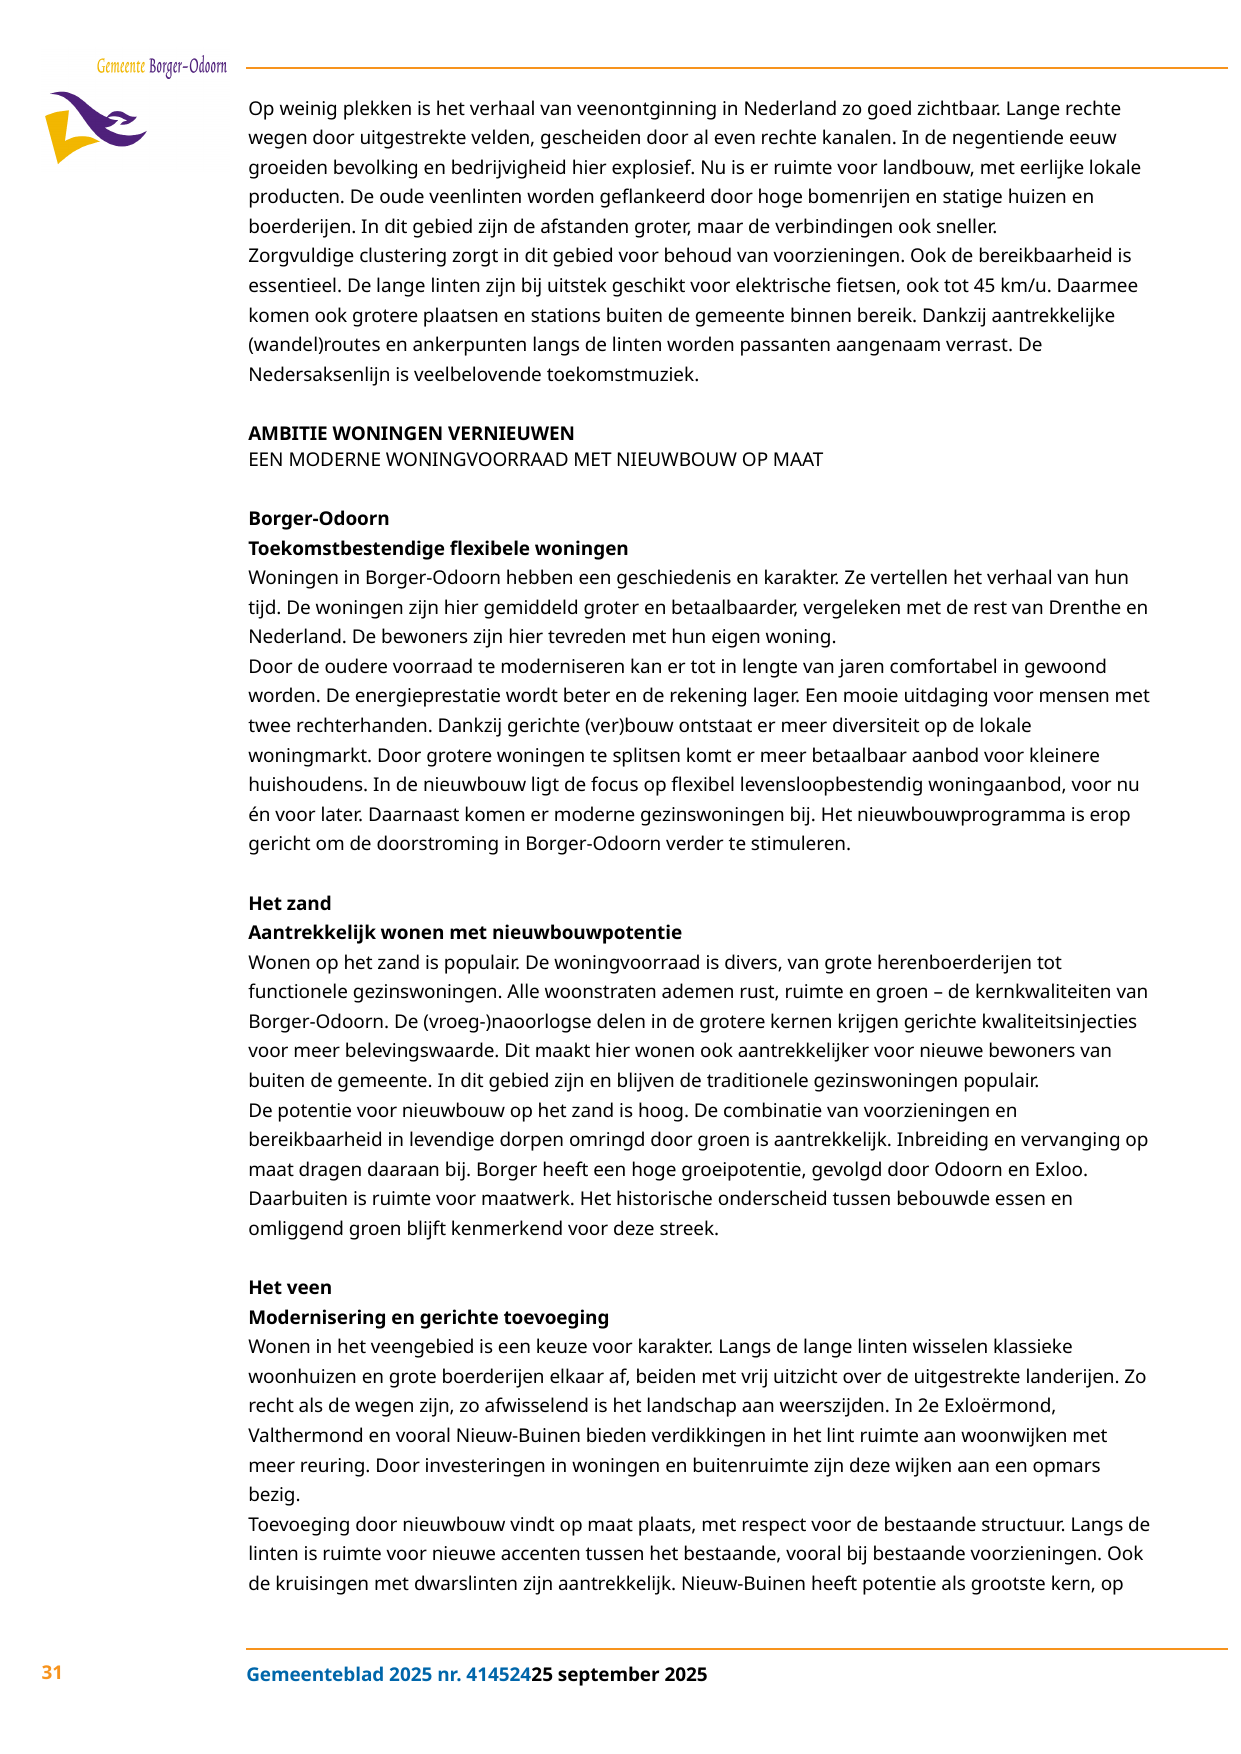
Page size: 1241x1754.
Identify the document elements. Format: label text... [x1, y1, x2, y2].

text Het veen [248, 1274, 1152, 1300]
text Toekomstbestendige flexibele woningen [248, 535, 1152, 560]
text Wonen op het zand is populair. De woningvoorraad is divers, van grote herenboerderijen tot functionele gezinswoningen. Alle woonstraten ademen rust, ruimte en groen – de kernkwaliteiten van Borger-Odoorn. De (vroeg-)naoorlogse delen in de grotere kernen krijgen gerichte kwaliteitsinjecties voor meer belevingswaarde. Dit maakt hier wonen ook aantrekkelijker voor nieuwe bewoners van buiten de gemeente. In dit gebied zijn en blijven de traditionele gezinswoningen populair. [248, 949, 1152, 1093]
text Woningen in Borger-Odoorn hebben een geschiedenis en karakter. Ze vertellen het verhaal van hun tijd. De woningen zijn hier gemiddeld groter en betaalbaarder, vergeleken met de rest van Drenthe en Nederland. De bewoners zijn hier tevreden met hun eigen woning. [248, 564, 1152, 649]
text Aantrekkelijk wonen met nieuwbouwpotentie [248, 919, 1152, 945]
text Door de oudere voorraad te moderniseren kan er tot in lengte van jaren comfortabel in gewoond worden. De energieprestatie wordt beter en de rekening lager. Een mooie uitdaging voor mensen met twee rechterhanden. Dankzij gerichte (ver)bouw ontstaat er meer diversiteit op de lokale woningmarkt. Door grotere woningen te splitsen komt er meer betaalbaar aanbod voor kleinere huishoudens. In de nieuwbouw ligt de focus op flexibel levensloopbestendig woningaanbod, voor nu én voor later. Daarnaast komen er moderne gezinswoningen bij. Het nieuwbouwprogramma is erop gericht om de doorstroming in Borger-Odoorn verder te stimuleren. [248, 653, 1152, 856]
text De potentie voor nieuwbouw op het zand is hoog. De combinatie van voorzieningen en bereikbaarheid in levendige dorpen omringd door groen is aantrekkelijk. Inbreiding en vervanging op maat dragen daaraan bij. Borger heeft een hoge groeipotentie, gevolgd door Odoorn en Exloo. Daarbuiten is ruimte voor maatwerk. Het historische onderscheid tussen bebouwde essen en omliggend groen blijft kenmerkend voor deze streek. [248, 1097, 1152, 1241]
text Modernisering en gerichte toevoeging [248, 1304, 1152, 1329]
picture [41, 47, 231, 172]
text Wonen in het veengebied is een keuze voor karakter. Langs de lange linten wisselen klassieke woonhuizen en grote boerderijen elkaar af, beiden met vrij uitzicht over de uitgestrekte landerijen. Zo recht als de wegen zijn, zo afwisselend is het landschap aan weerszijden. In 2e Exloërmond, Valthermond en vooral Nieuw-Buinen bieden verdikkingen in het lint ruimte aan woonwijken met meer reuring. Door investeringen in woningen en buitenruimte zijn deze wijken aan een opmars bezig. [248, 1333, 1152, 1507]
text Toevoeging door nieuwbouw vindt op maat plaats, met respect voor de bestaande structuur. Langs de linten is ruimte voor nieuwe accenten tussen het bestaande, vooral bij bestaande voorzieningen. Ook de kruisingen met dwarslinten zijn aantrekkelijk. Nieuw-Buinen heeft potentie als grootste kern, op [248, 1511, 1152, 1596]
text AMBITIE WONINGEN VERNIEUWEN [248, 420, 1152, 446]
text Zorgvuldige clustering zorgt in dit gebied voor behoud van voorzieningen. Ook de bereikbaarheid is essentieel. De lange linten zijn bij uitstek geschikt voor elektrische fietsen, ook tot 45 km/u. Daarmee komen ook grotere plaatsen en stations buiten de gemeente binnen bereik. Dankzij aantrekkelijke (wandel)routes en ankerpunten langs de linten worden passanten aangenaam verrast. De Nedersaksenlijn is veelbelovende toekomstmuziek. [248, 243, 1152, 387]
text EEN MODERNE WONINGVOORRAAD MET NIEUWBOUW OP MAAT [248, 446, 1152, 472]
text Het zand [248, 890, 1152, 915]
text Op weinig plekken is het verhaal van veenontginning in Nederland zo goed zichtbaar. Lange rechte wegen door uitgestrekte velden, gescheiden door al even rechte kanalen. In de negentiende eeuw groeiden bevolking en bedrijvigheid hier explosief. Nu is er ruimte voor landbouw, met eerlijke lokale producten. De oude veenlinten worden geflankeerd door hoge bomenrijen en statige huizen en boerderijen. In dit gebied zijn de afstanden groter, maar de verbindingen ook sneller. [248, 95, 1152, 239]
text Borger-Odoorn [248, 505, 1152, 531]
